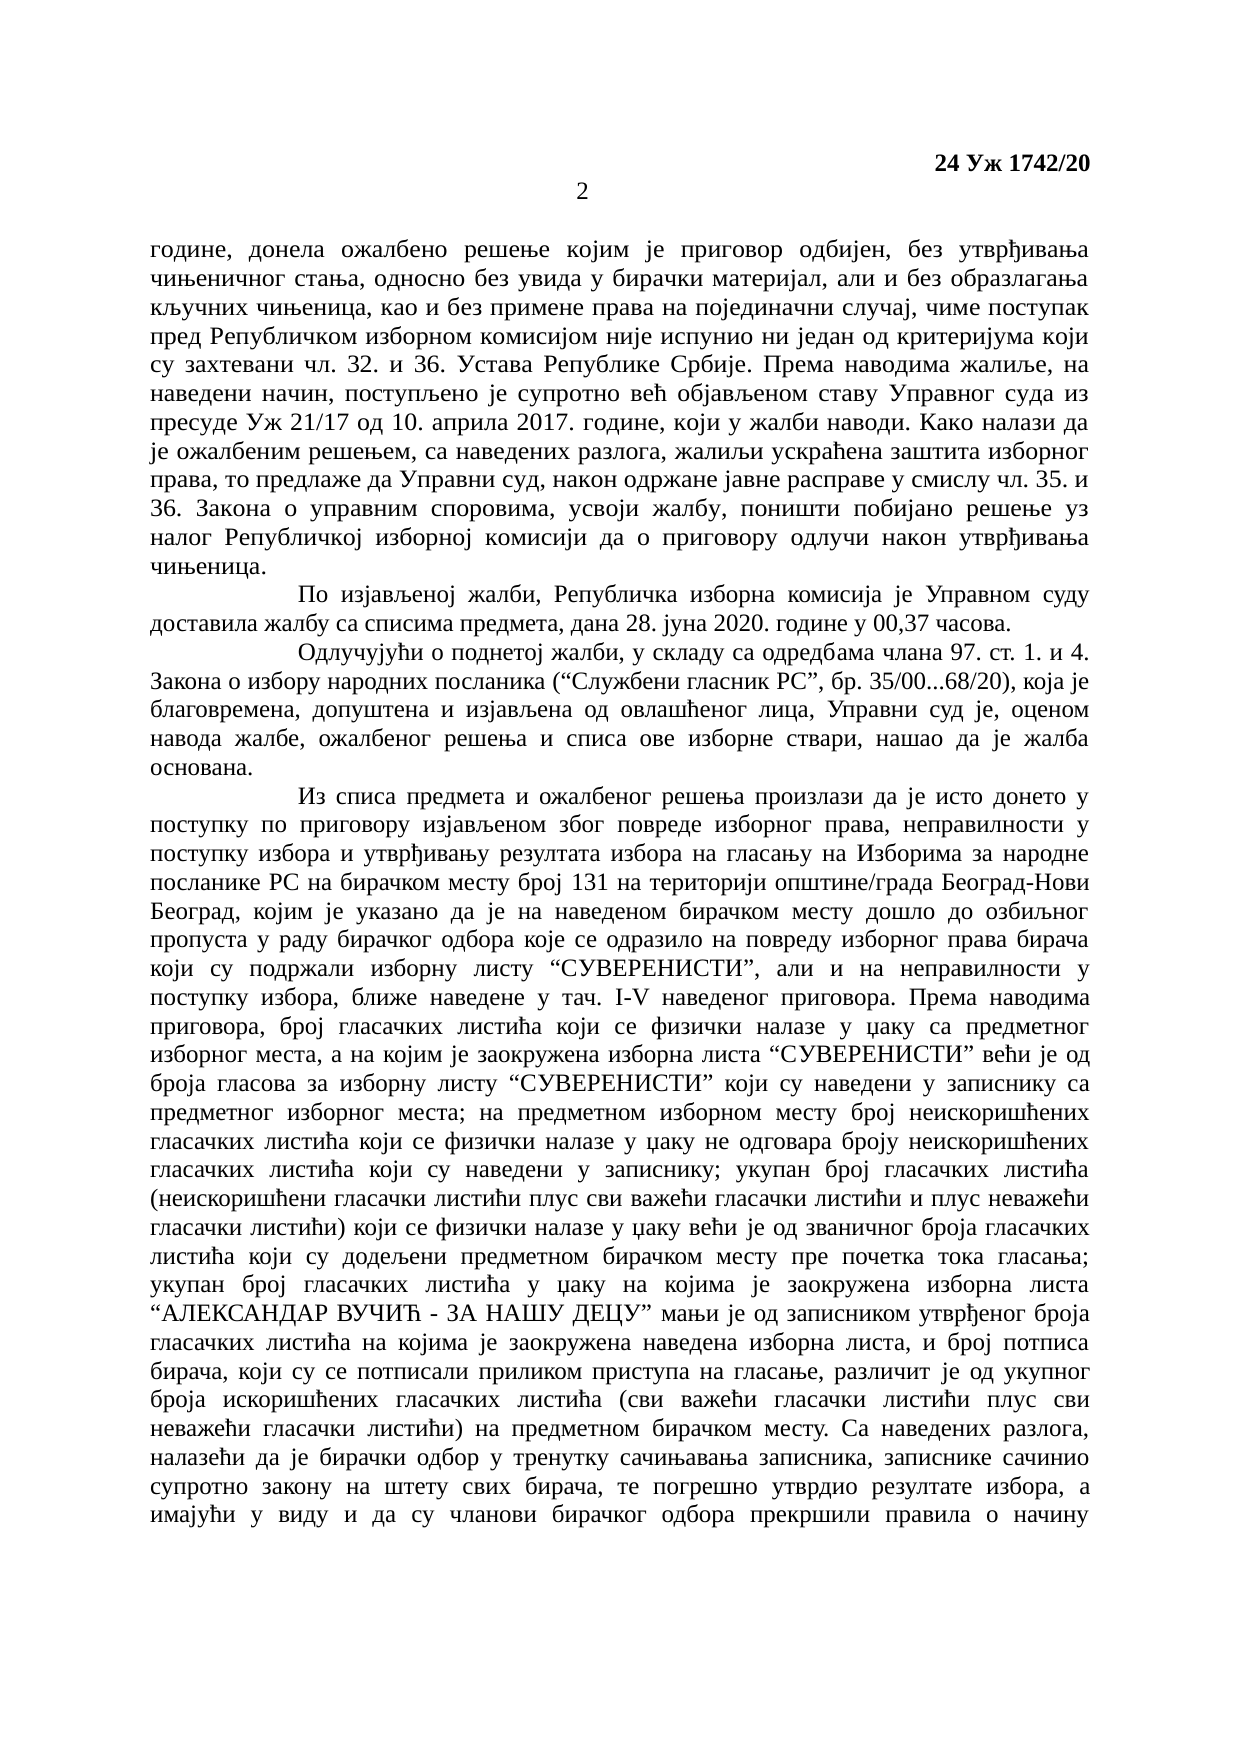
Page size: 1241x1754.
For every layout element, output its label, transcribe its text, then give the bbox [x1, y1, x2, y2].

text Из списа предмета и ожалбеног решења произлази да је исто донето у поступку по приговору изјављеном због повреде изборног права, неправилности у поступку избора и утврђивању резултата избора на гласању на Изборима за народне посланике РС на бирачком месту број 131 на територији општине/града Београд-Нови Београд, којим је указано да је на наведеном бирачком месту дошло до озбиљног пропуста у раду бирачког одбора које се одразило на повреду изборног права бирача који су подржали изборну листу “СУВЕРЕНИСТИ”, али и на неправилности у поступку избора, ближе наведене у тач. I-V наведеног приговора. Према наводима приговора, број гласачких листића који се физички налазе у џаку са предметног изборног места, а на којим је заокружена изборна листа “СУВЕРЕНИСТИ” већи је од броја гласова за изборну листу “СУВЕРЕНИСТИ” који су наведени у записнику са предметног изборног места; на предметном изборном месту број неискоришћених гласачких листића који се физички налазе у џаку не одговара броју неискоришћених гласачких листића који су наведени у записнику; укупан број гласачких листића (неискоришћени гласачки листићи плус сви важећи гласачки листићи и плус неважећи гласачки листићи) који се физички налазе у џаку већи је од званичног броја гласачких листића који су додељени предметном бирачком месту пре почетка тока гласања; укупан број гласачких листића у џаку на којима је заокружена изборна листа “АЛЕКСАНДАР ВУЧИЋ - ЗА НАШУ ДЕЦУ” мањи је од записником утврђеног броја гласачких листића на којима је заокружена наведена изборна листа, и број потписа бирача, који су се потписали приликом приступа на гласање, различит је од укупног броја искоришћених гласачких листића (сви важећи гласачки листићи плус сви неважећи гласачки листићи) на предметном бирачком месту. Са наведених разлога, налазећи да је бирачки одбор у тренутку сачињавања записника, записнике сачинио супротно закону на штету свих бирача, те погрешно утврдио резултате избора, а имајући у виду и да су чланови бирачког одбора прекршили правила о начину [150, 781, 1090, 1528]
text Одлучујући о поднетој жалби, у складу са одредбама члана 97. ст. 1. и 4. Закона о избору народних посланика (“Службени гласник РС”, бр. 35/00...68/20), која је благовремена, допуштена и изјављена од овлашћеног лица, Управни суд је, оценом навода жалбе, ожалбеног решења и списа ове изборне ствари, нашао да је жалба основана. [150, 637, 1090, 781]
text године, донела ожалбено решење којим је приговор одбијен, без утврђивања чињеничног стања, односно без увида у бирачки материјал, али и без образлагања кључних чињеница, као и без примене права на појединачни случај, чиме поступак пред Републичком изборном комисијом није испунио ни један од критеријума који су захтевани чл. 32. и 36. Устава Републике Србије. Према наводима жалиље, на наведени начин, поступљено је супротно већ објављеном ставу Управног суда из пресуде Уж 21/17 од 10. априла 2017. године, који у жалби наводи. Како налази да је ожалбеним решењем, са наведених разлога, жалиљи ускраћена заштита изборног права, то предлаже да Управни суд, након одржане јавне расправе у смислу чл. 35. и 36. Закона о управним споровима, усвоји жалбу, поништи побијано решење уз налог Републичкој изборној комисији да о приговору одлучи након утврђивања чињеница. [150, 234, 1090, 579]
text По изјављеној жалби, Републичка изборна комисија је Управном суду доставила жалбу са списима предмета, дана 28. јуна 2020. године у 00,37 часова. [150, 579, 1090, 637]
